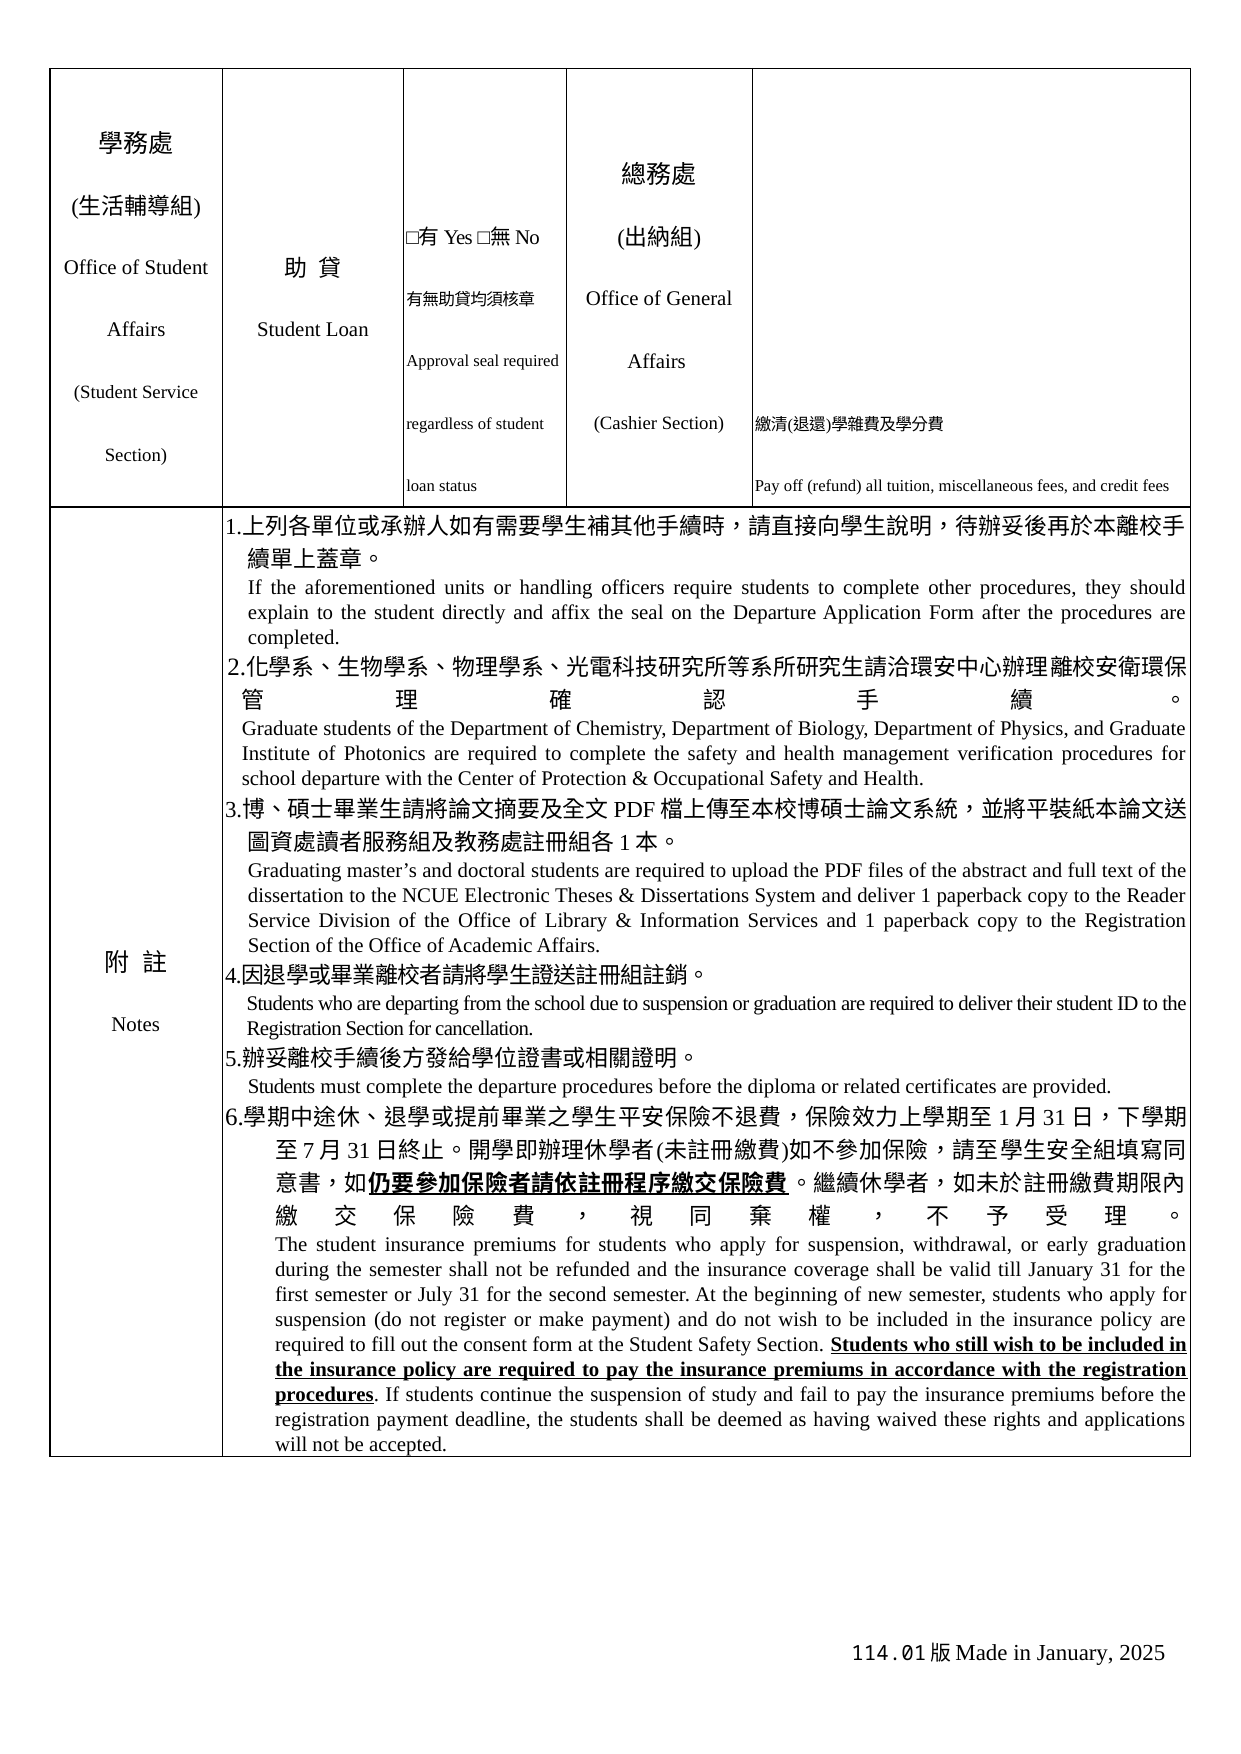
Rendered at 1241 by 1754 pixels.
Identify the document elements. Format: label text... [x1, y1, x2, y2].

table_cell 上列各單位或承辦人如有需要學生補其他手續時，請直接向學生說明，待辦妥後再於本離校手續單上蓋章。 If the aforementioned units or handling officers require students to complete other procedures, they should explain to the student directly and affix the seal on the Departure Application Form after the procedures are completed. 化學系、生物學系、物理學系、光電科技研究所等系所研究生請洽環安中心辦理離校安衛環保管理確認手續。 Graduate students of the Department of Chemistry, Department of Biology, Department of Physics, and Graduate Institute of Photonics are required to complete the safety and health management verification procedures for school departure with the Center of Protection & Occupational Safety and Health. 博、碩士畢業生請將論文摘要及全文PDF檔上傳至本校博碩士論文系統，並將平裝紙本論文送圖資處讀者服務組及教務處註冊組各1本。 Graduating master’s and doctoral students are required to upload the PDF files of the abstract and full text of the dissertation to the NCUE Electronic Theses & Dissertations System and deliver 1 paperback copy to the Reader Service Division of the Office of Library & Information Services and 1 paperback copy to the Registration Section of the Office of Academic Affairs. 因退學或畢業離校者請將學生證送註冊組註銷。 Students who are departing from the school due to suspension or graduation are required to deliver their student ID to the Registration Section for cancellation. 辦妥離校手續後方發給學位證書或相關證明。 Students must complete the departure procedures before the diploma or related certificates are provided. 學期中途休、退學或提前畢業之學生平安保險不退費，保險效力上學期至1月31日，下學期至7月31日終止。開學即辦理休學者(未註冊繳費)如不參加保險，請至學生安全組填寫同意書，如仍要參加保險者請依註冊程序繳交保險費。繼續休學者，如未於註冊繳費期限內繳交保險費，視同棄權，不予受理。 The student insurance premiums for students who apply for suspension, withdrawal, or early graduation during the semester shall not be refunded and the insurance coverage shall be valid till January 31 for the first semester or July 31 for the second semester. At the beginning of new semester, students who apply for suspension (do not register or make payment) and do not wish to be included in the insurance policy are required to fill out the consent form at the Student Safety Section. Students who still wish to be included in the insurance policy are required to pay the insurance premiums in accordance with the registration procedures. If students continue the suspension of study and fail to pay the insurance premiums before the registration payment deadline, the students shall be deemed as having waived these rights and applications will not be accepted. [223, 508, 1190, 1456]
table_cell 附 註 Notes [51, 508, 222, 1456]
table_cell □有Yes □無No 有無助貸均須核章 Approval seal required regardless of student loan status [404, 69, 566, 506]
table_cell 繳清(退還)學雜費及學分費 Pay off (refund) all tuition, miscellaneous fees, and credit fees [753, 69, 1190, 506]
table_cell 總務處 (出納組) Office of General Affairs (Cashier Section) [567, 69, 752, 506]
table_cell 學務處 (生活輔導組) Office of Student Affairs (Student Service Section) [51, 69, 222, 506]
table_cell 助 貸 Student Loan [223, 69, 403, 506]
